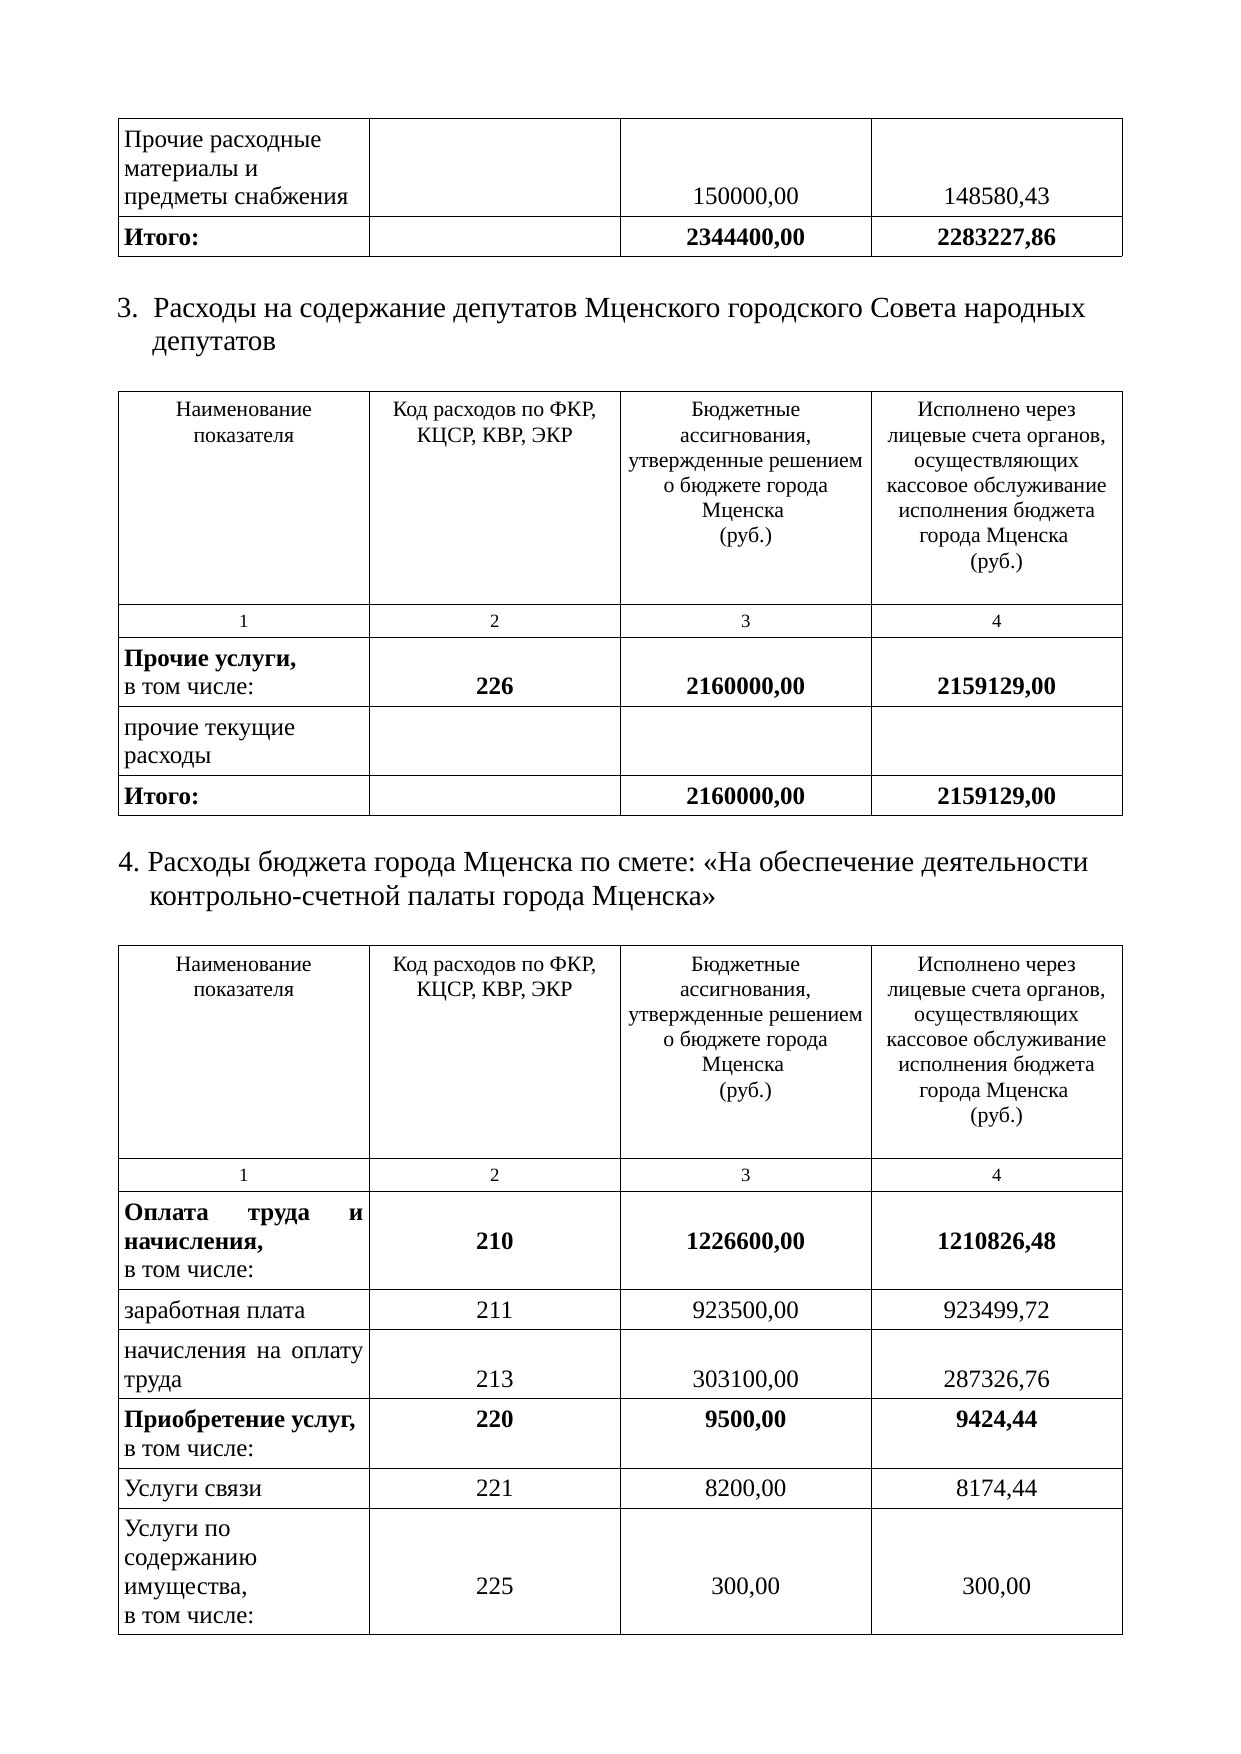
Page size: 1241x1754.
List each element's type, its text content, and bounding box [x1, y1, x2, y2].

table_cell 303100,00 [621, 1330, 871, 1398]
table_cell начисления на оплату труда [119, 1330, 369, 1398]
table_cell 923499,72 [872, 1290, 1122, 1329]
table_cell 148580,43 [872, 119, 1122, 216]
table_cell Итого: [119, 776, 369, 815]
table_cell Оплата труда и начисления, в том числе: [119, 1192, 369, 1289]
table_cell 220 [370, 1399, 620, 1467]
table_cell 9500,00 [621, 1399, 871, 1467]
table_cell Услуги связи [119, 1469, 369, 1508]
table_cell прочие текущие расходы [119, 707, 369, 775]
text контрольно-счетной палаты города Мценска» [149, 878, 1122, 911]
table_cell 210 [370, 1192, 620, 1289]
table_cell 213 [370, 1330, 620, 1398]
table_header Исполнено через лицевые счета органов, осуществляющих кассовое обслуживание исполнения бюджета города Мценска (руб.) [872, 392, 1122, 604]
table_header Наименование показателя [119, 946, 369, 1158]
table_header Исполнено через лицевые счета органов, осуществляющих кассовое обслуживание исполнения бюджета города Мценска (руб.) [872, 946, 1122, 1158]
table_cell 150000,00 [621, 119, 871, 216]
table_cell 1 [119, 1159, 369, 1191]
text 3. Расходы на содержание депутатов Мценского городского Совета народных [117, 290, 1122, 323]
table_cell 300,00 [872, 1509, 1122, 1634]
table_cell Итого: [119, 217, 369, 256]
table_header Код расходов по ФКР, КЦСР, КВР, ЭКР [370, 946, 620, 1158]
table_cell 923500,00 [621, 1290, 871, 1329]
table_cell 287326,76 [872, 1330, 1122, 1398]
table_cell 226 [370, 638, 620, 706]
table_header Наименование показателя [119, 392, 369, 604]
table_cell [370, 119, 620, 216]
table_cell Услуги по содержанию имущества, в том числе: [119, 1509, 369, 1634]
table_cell 2283227,86 [872, 217, 1122, 256]
table_cell 1210826,48 [872, 1192, 1122, 1289]
table_cell 3 [621, 1159, 871, 1191]
table_cell 9424,44 [872, 1399, 1122, 1467]
table_cell 2160000,00 [621, 776, 871, 815]
table_cell 2160000,00 [621, 638, 871, 706]
table_cell 2 [370, 1159, 620, 1191]
table_cell [872, 707, 1122, 775]
table_cell Прочие расходные материалы и предметы снабжения [119, 119, 369, 216]
table_cell 300,00 [621, 1509, 871, 1634]
table_cell 8174,44 [872, 1469, 1122, 1508]
table_cell 4 [872, 1159, 1122, 1191]
table_cell 2 [370, 605, 620, 637]
table_cell [370, 776, 620, 815]
table_header Бюджетные ассигнования, утвержденные решением о бюджете города Мценска (руб.) [621, 946, 871, 1158]
table_cell 3 [621, 605, 871, 637]
text депутатов [117, 323, 1122, 357]
table_cell 1 [119, 605, 369, 637]
table_cell Приобретение услуг, в том числе: [119, 1399, 369, 1467]
table_cell 2159129,00 [872, 638, 1122, 706]
table_header Код расходов по ФКР, КЦСР, КВР, ЭКР [370, 392, 620, 604]
table_cell [370, 707, 620, 775]
table_header Бюджетные ассигнования, утвержденные решением о бюджете города Мценска (руб.) [621, 392, 871, 604]
table_cell 1226600,00 [621, 1192, 871, 1289]
table_cell Прочие услуги, в том числе: [119, 638, 369, 706]
table_cell 221 [370, 1469, 620, 1508]
table_cell 2159129,00 [872, 776, 1122, 815]
table_cell 2344400,00 [621, 217, 871, 256]
table_cell [370, 217, 620, 256]
table_cell заработная плата [119, 1290, 369, 1329]
text 4. Расходы бюджета города Мценска по смете: «На обеспечение деятельности [118, 844, 1122, 878]
table_cell 211 [370, 1290, 620, 1329]
table_cell 4 [872, 605, 1122, 637]
table_cell 8200,00 [621, 1469, 871, 1508]
table_cell 225 [370, 1509, 620, 1634]
table_cell [621, 707, 871, 775]
